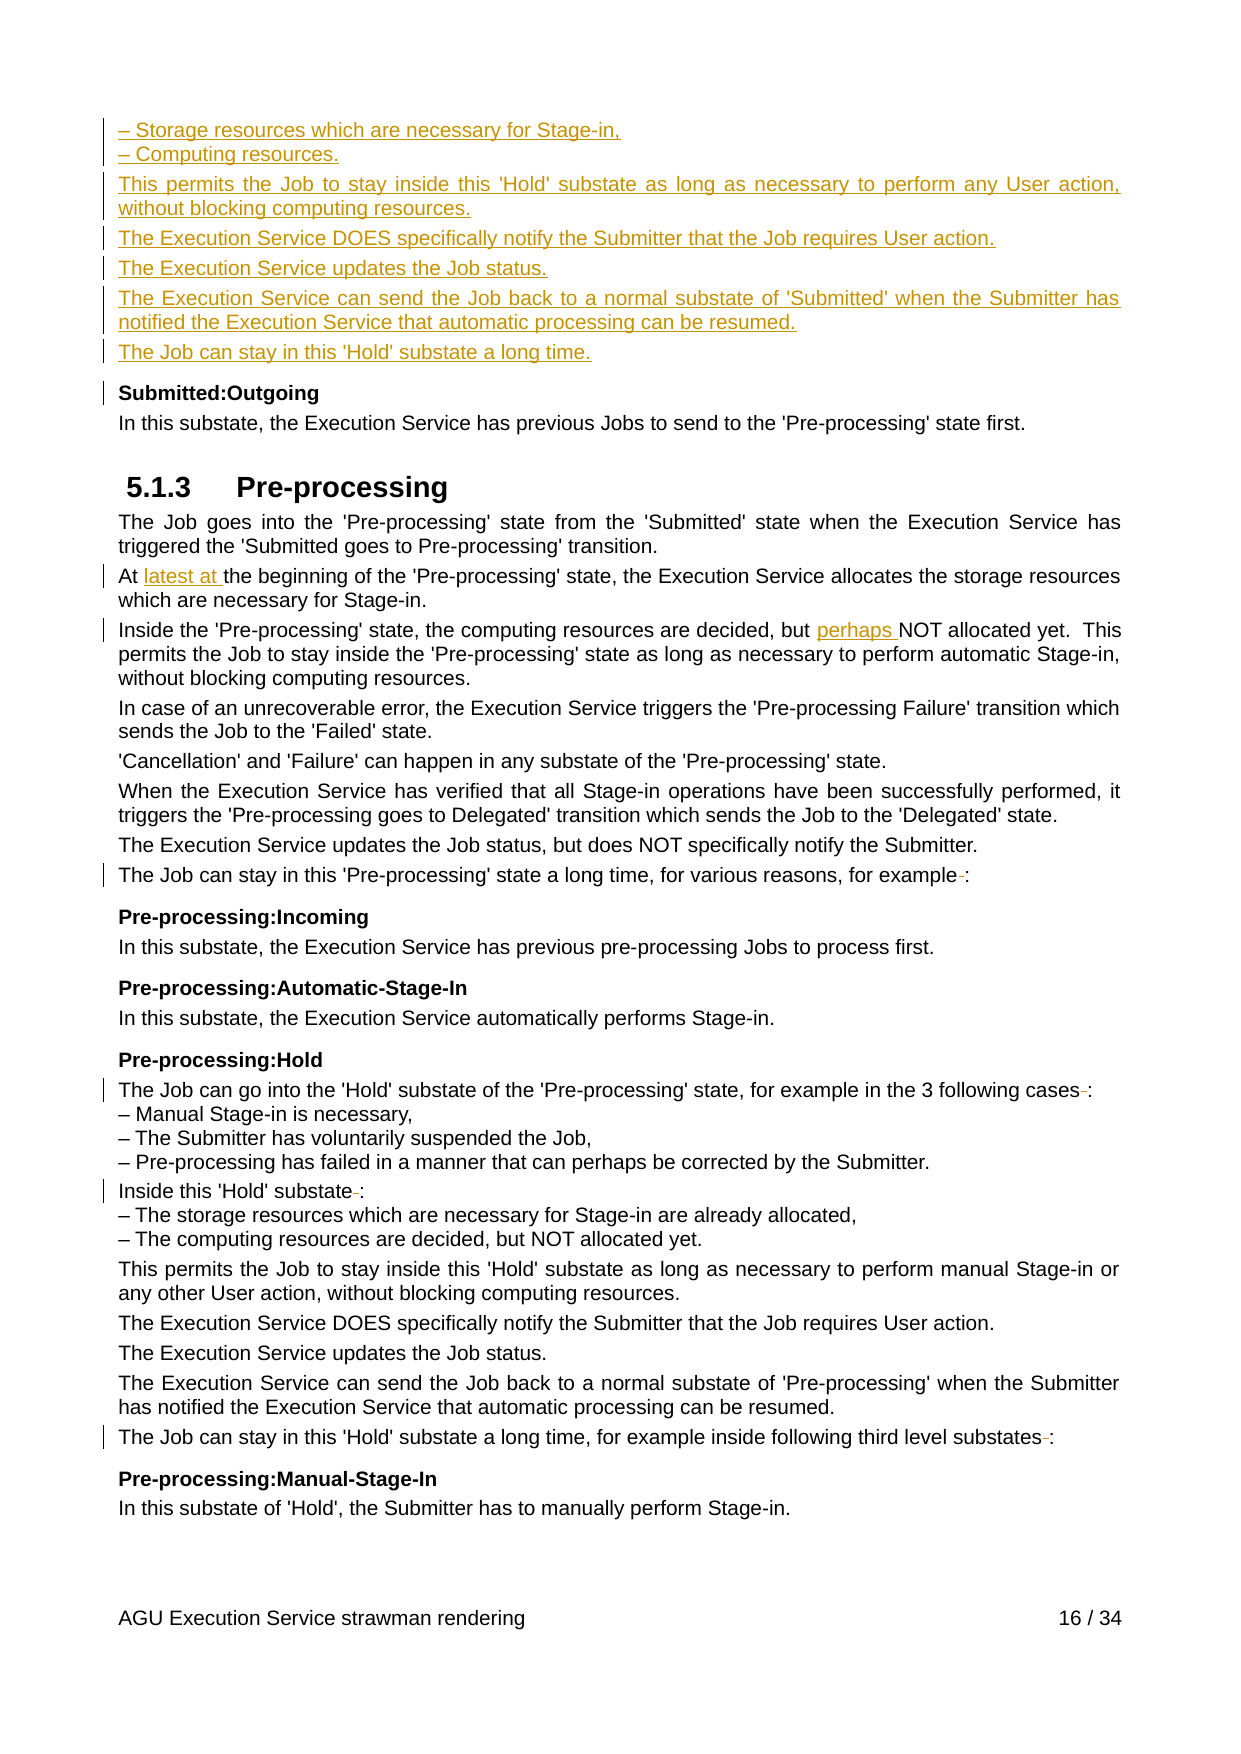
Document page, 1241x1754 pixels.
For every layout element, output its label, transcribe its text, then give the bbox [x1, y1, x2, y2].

text This permits the Job to stay inside this 'Hold' substate as long as necessary to perform any User action, without blocking computing resources. [118, 172, 1122, 220]
text Submitted:Outgoing [118, 381, 1122, 405]
text The Job can go into the 'Hold' substate of the 'Pre-processing' state, for example in the 3 following cases: [118, 1078, 1122, 1102]
text The Job can stay in this 'Hold' substate a long time. [118, 339, 1122, 363]
text In this substate, the Execution Service has previous Jobs to send to the 'Pre-processing' state first. [118, 411, 1122, 435]
text In this substate, the Execution Service automatically performs Stage-in. [118, 1006, 1122, 1030]
text This permits the Job to stay inside this 'Hold' substate as long as necessary to perform manual Stage-in or any other User action, without blocking computing resources. [118, 1257, 1122, 1305]
text – Pre-processing has failed in a manner that can perhaps be corrected by the Submitter. [118, 1149, 1122, 1173]
text – The computing resources are decided, but NOT allocated yet. [118, 1227, 1122, 1251]
text The Execution Service can send the Job back to a normal substate of 'Pre-processing' when the Submitter has notified the Execution Service that automatic processing can be resumed. [118, 1371, 1122, 1419]
text The Execution Service DOES specifically notify the Submitter that the Job requires User action. [118, 226, 1122, 250]
text – The storage resources which are necessary for Stage-in are already allocated, [118, 1203, 1122, 1227]
text Pre-processing:Hold [118, 1048, 1122, 1072]
text The Job can stay in this 'Pre-processing' state a long time, for various reasons, for example: [118, 863, 1122, 887]
text – Storage resources which are necessary for Stage-in, [118, 118, 1122, 142]
text – Manual Stage-in is necessary, [118, 1102, 1122, 1126]
text – The Submitter has voluntarily suspended the Job, [118, 1126, 1122, 1149]
text 'Cancellation' and 'Failure' can happen in any substate of the 'Pre-processing' state. [118, 749, 1122, 773]
text In this substate of 'Hold', the Submitter has to manually perform Stage-in. [118, 1496, 1122, 1520]
text The Job goes into the 'Pre-processing' state from the 'Submitted' state when the Execution Service has triggered the 'Submitted goes to Pre-processing' transition. [118, 510, 1122, 558]
text The Execution Service DOES specifically notify the Submitter that the Job requires User action. [118, 1311, 1122, 1335]
text The Execution Service updates the Job status. [118, 256, 1122, 280]
text In this substate, the Execution Service has previous pre-processing Jobs to process first. [118, 934, 1122, 958]
text Pre-processing:Manual-Stage-In [118, 1466, 1122, 1490]
text The Execution Service updates the Job status, but does NOT specifically notify the Submitter. [118, 833, 1122, 857]
text At latest at the beginning of the 'Pre-processing' state, the Execution Service allocates the storage resources which are necessary for Stage-in. [118, 564, 1122, 612]
subtitle Pre-processing [118, 470, 1122, 504]
text The Job can stay in this 'Hold' substate a long time, for example inside following third level substates: [118, 1425, 1122, 1449]
text In case of an unrecoverable error, the Execution Service triggers the 'Pre-processing Failure' transition which sends the Job to the 'Failed' state. [118, 695, 1122, 743]
text The Execution Service can send the Job back to a normal substate of 'Submitted' when the Submitter has notified the Execution Service that automatic processing can be resumed. [118, 286, 1122, 333]
text Inside the 'Pre-processing' state, the computing resources are decided, but perhaps NOT allocated yet. This permits the Job to stay inside the 'Pre-processing' state as long as necessary to perform automatic Stage-in, without blocking computing resources. [118, 618, 1122, 689]
text – Computing resources. [118, 142, 1122, 166]
text The Execution Service updates the Job status. [118, 1341, 1122, 1365]
text Inside this 'Hold' substate: [118, 1179, 1122, 1203]
text When the Execution Service has verified that all Stage-in operations have been successfully performed, it triggers the 'Pre-processing goes to Delegated' transition which sends the Job to the 'Delegated' state. [118, 779, 1122, 827]
text Pre-processing:Incoming [118, 904, 1122, 928]
text Pre-processing:Automatic-Stage-In [118, 976, 1122, 1000]
